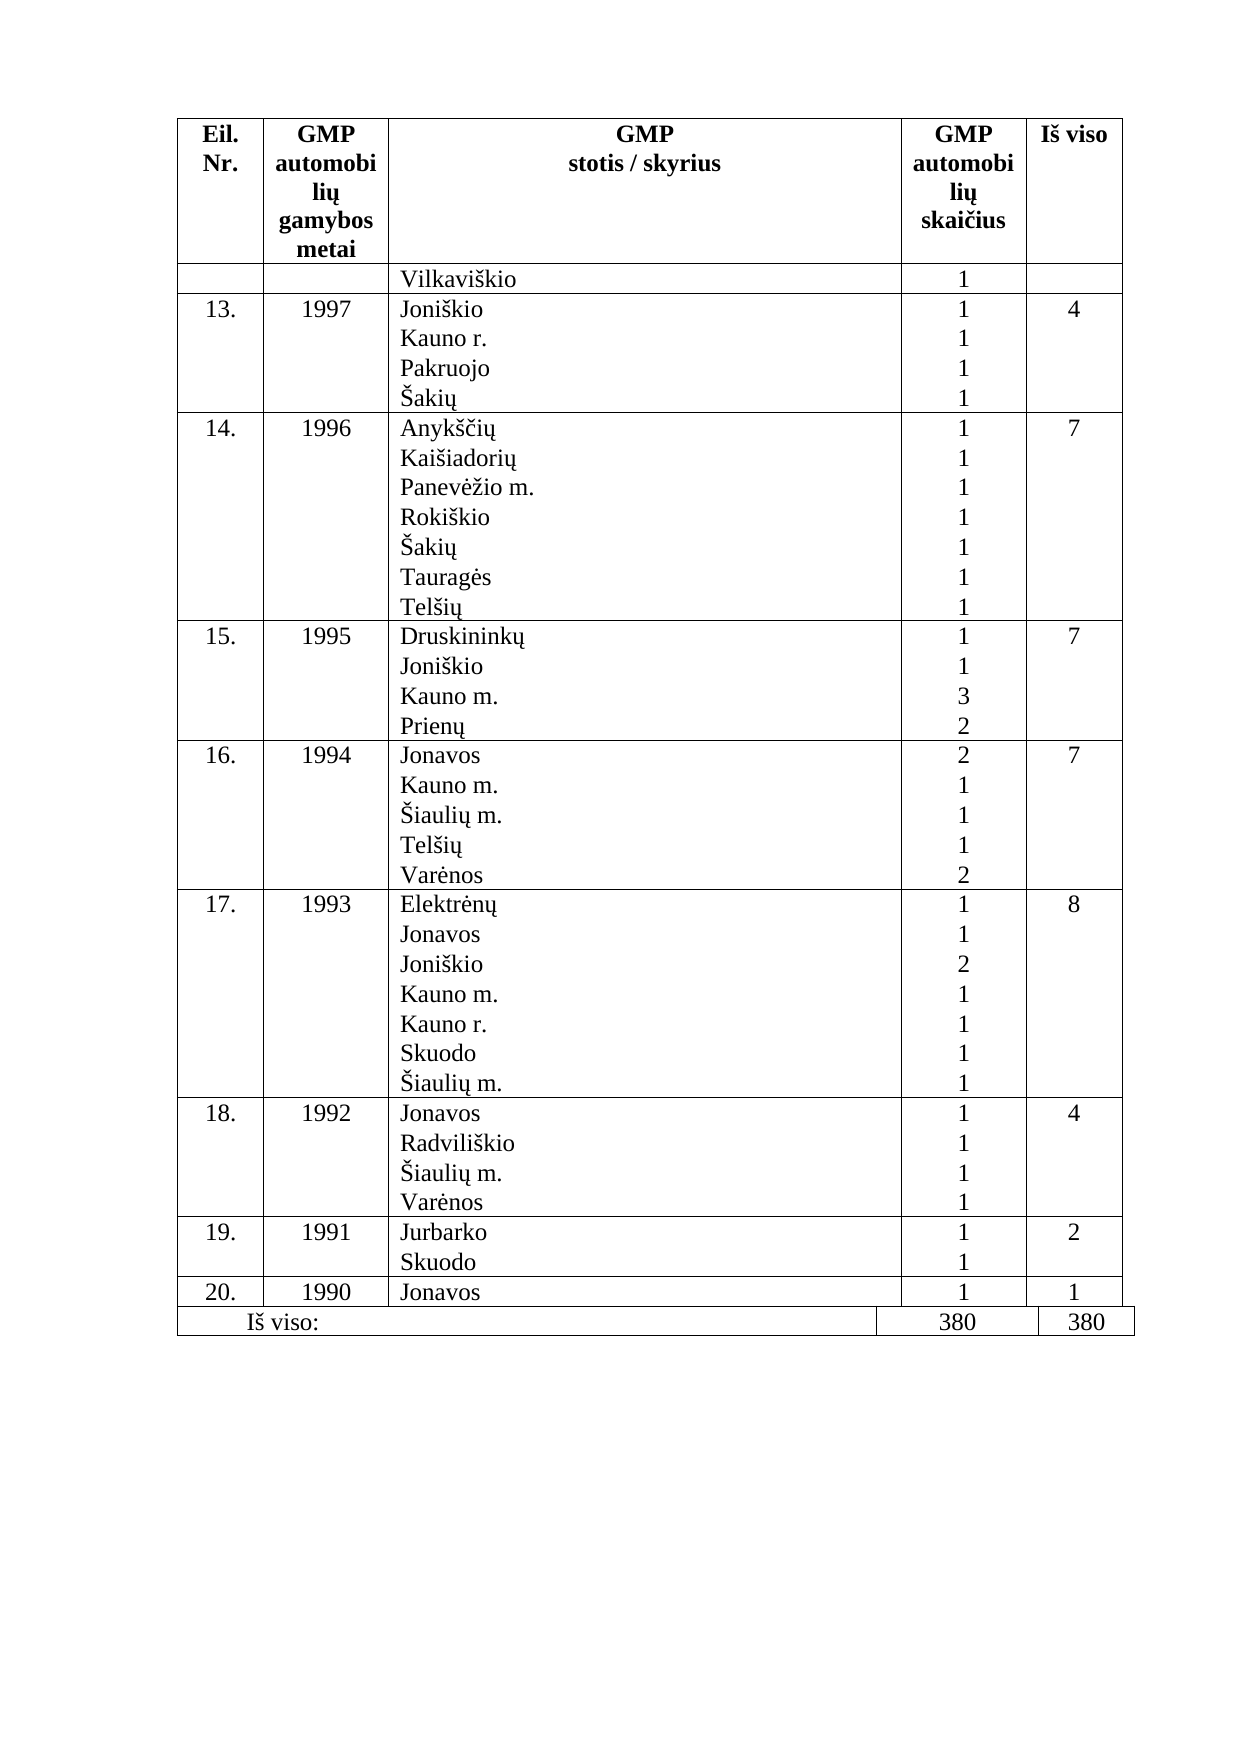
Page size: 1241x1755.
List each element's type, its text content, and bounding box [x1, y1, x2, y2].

table_cell 7 [1027, 741, 1122, 888]
table_header GMP automobilių skaičius [902, 119, 1026, 263]
table_cell 1 [902, 531, 1026, 561]
table_cell [1123, 1067, 1134, 1097]
table_cell 2 [1027, 1217, 1122, 1276]
table_cell 4 [1027, 1098, 1122, 1216]
table_cell Prienų [389, 710, 901, 739]
table_cell Kauno m. [389, 978, 901, 1008]
table_cell 1 [1027, 1277, 1122, 1306]
table_cell 2 [902, 710, 1026, 739]
table_cell Rokiškio [389, 501, 901, 531]
table_cell 1 [902, 501, 1026, 531]
table_cell [1123, 1246, 1134, 1276]
table_header [1123, 118, 1134, 263]
table_cell Kauno m. [389, 680, 901, 710]
table_cell [1123, 1127, 1134, 1157]
table_cell [1123, 680, 1134, 710]
table_cell 1993 [264, 890, 388, 1097]
table_cell 1 [902, 352, 1026, 382]
table_cell Vilkaviškio [389, 264, 901, 293]
table_cell 1 [902, 621, 1026, 650]
table_cell 1 [902, 471, 1026, 501]
table_cell [1123, 1186, 1134, 1216]
table_cell [1123, 382, 1134, 412]
table_cell 1 [902, 829, 1026, 859]
table_cell Skuodo [389, 1038, 901, 1067]
table_cell [1123, 799, 1134, 829]
table_cell 1991 [264, 1217, 388, 1276]
table_cell 1 [902, 1186, 1026, 1216]
table_cell [178, 264, 263, 293]
table_cell [1123, 561, 1134, 591]
table_cell 1 [902, 561, 1026, 591]
table_cell Druskininkų [389, 621, 901, 650]
table_cell [1123, 591, 1134, 620]
table_cell 1 [902, 1098, 1026, 1127]
table_cell [1123, 650, 1134, 680]
table_cell 1 [902, 1127, 1026, 1157]
table_cell Kaišiadorių [389, 442, 901, 471]
table_cell 1995 [264, 621, 388, 739]
table_cell Telšių [389, 591, 901, 620]
table_header GMP stotis / skyrius [389, 119, 901, 263]
table_cell 20. [178, 1277, 263, 1306]
table_cell 1 [902, 799, 1026, 829]
table_cell 1 [902, 1038, 1026, 1067]
table_cell Joniškio [389, 650, 901, 680]
table_cell [1123, 471, 1134, 501]
table_cell 8 [1027, 890, 1122, 1097]
table_cell Šakių [389, 531, 901, 561]
table_cell [1123, 710, 1134, 739]
table_cell 1 [902, 918, 1026, 948]
table_cell Pakruojo [389, 352, 901, 382]
table_cell Jonavos [389, 1098, 901, 1127]
table_cell [1123, 323, 1134, 352]
table_cell [1123, 620, 1134, 650]
table_cell 1 [902, 413, 1026, 442]
table_cell Šakių [389, 382, 901, 412]
table_cell [1123, 442, 1134, 471]
table_cell [1123, 352, 1134, 382]
table_cell 1 [902, 323, 1026, 352]
table_header Eil. Nr. [178, 119, 263, 263]
table_cell [264, 264, 388, 293]
table_cell 1 [902, 294, 1026, 322]
table_cell Radviliškio [389, 1127, 901, 1157]
table_cell Jonavos [389, 741, 901, 769]
table_cell [1123, 978, 1134, 1008]
table_cell Jonavos [389, 918, 901, 948]
table_cell Jurbarko [389, 1217, 901, 1246]
table_cell Telšių [389, 829, 901, 859]
table_cell [1123, 1157, 1134, 1186]
table_cell 19. [178, 1217, 263, 1276]
table_cell [1123, 769, 1134, 799]
table_cell [1123, 531, 1134, 561]
table_cell 1 [902, 1217, 1026, 1246]
table_cell Panevėžio m. [389, 471, 901, 501]
table_cell [1123, 889, 1134, 918]
table_cell [1123, 740, 1134, 769]
table_cell Joniškio [389, 294, 901, 322]
table_cell Šiaulių m. [389, 1157, 901, 1186]
table_cell Skuodo [389, 1246, 901, 1276]
table_cell 1 [902, 382, 1026, 412]
table_cell Kauno r. [389, 1008, 901, 1037]
table_cell 7 [1027, 413, 1122, 620]
table_header Iš viso [1027, 119, 1122, 263]
table_cell 1997 [264, 294, 388, 412]
table_cell Šiaulių m. [389, 799, 901, 829]
table_cell 1 [902, 1067, 1026, 1097]
table_cell Elektrėnų [389, 890, 901, 918]
table_cell [451, 1307, 876, 1335]
table_cell [1123, 501, 1134, 531]
table_cell 1 [902, 1246, 1026, 1276]
table_cell 18. [178, 1098, 263, 1216]
table_cell Tauragės [389, 561, 901, 591]
table_cell 1 [902, 264, 1026, 293]
table_cell [1123, 263, 1134, 293]
table_cell Kauno m. [389, 769, 901, 799]
table_cell 1 [902, 442, 1026, 471]
table_cell 1 [902, 1277, 1026, 1306]
table_cell 1 [902, 890, 1026, 918]
table_cell [1123, 412, 1134, 442]
table_cell Jonavos [389, 1277, 901, 1306]
table_cell 1 [902, 1008, 1026, 1037]
table_cell 2 [902, 948, 1026, 978]
table_cell 3 [902, 680, 1026, 710]
table_cell 2 [902, 741, 1026, 769]
table_cell [1123, 293, 1134, 322]
table_cell Varėnos [389, 1186, 901, 1216]
table_cell 1990 [264, 1277, 388, 1306]
table_cell [1123, 1097, 1134, 1127]
table_cell [1123, 948, 1134, 978]
table_cell [1123, 1008, 1134, 1037]
table_cell 16. [178, 741, 263, 888]
table_cell [1027, 264, 1122, 293]
table_cell 1 [902, 1157, 1026, 1186]
table_cell [1123, 918, 1134, 948]
table_header GMP automobilių gamybos metai [264, 119, 388, 263]
table_cell [1123, 859, 1134, 888]
table_cell [1123, 1276, 1134, 1306]
table_cell 1 [902, 978, 1026, 1008]
table_cell Iš viso: [178, 1307, 388, 1335]
table_cell 17. [178, 890, 263, 1097]
table_cell [1123, 1216, 1134, 1246]
table_cell 4 [1027, 294, 1122, 412]
table_cell [1123, 829, 1134, 859]
table_cell Anykščių [389, 413, 901, 442]
table_cell 14. [178, 413, 263, 620]
table_cell Kauno r. [389, 323, 901, 352]
table_cell Varėnos [389, 859, 901, 888]
table_cell 380 [1039, 1307, 1134, 1335]
table_cell Šiaulių m. [389, 1067, 901, 1097]
table_cell 1994 [264, 741, 388, 888]
table_cell 1 [902, 591, 1026, 620]
table_cell [1123, 1038, 1134, 1067]
table_cell 1996 [264, 413, 388, 620]
table_cell 1992 [264, 1098, 388, 1216]
table_cell 380 [877, 1307, 1038, 1335]
table_cell 15. [178, 621, 263, 739]
table_cell Joniškio [389, 948, 901, 978]
table_cell [389, 1307, 451, 1335]
table_cell 1 [902, 769, 1026, 799]
table_cell 7 [1027, 621, 1122, 739]
table_cell 2 [902, 859, 1026, 888]
table_cell 13. [178, 294, 263, 412]
table_cell 1 [902, 650, 1026, 680]
